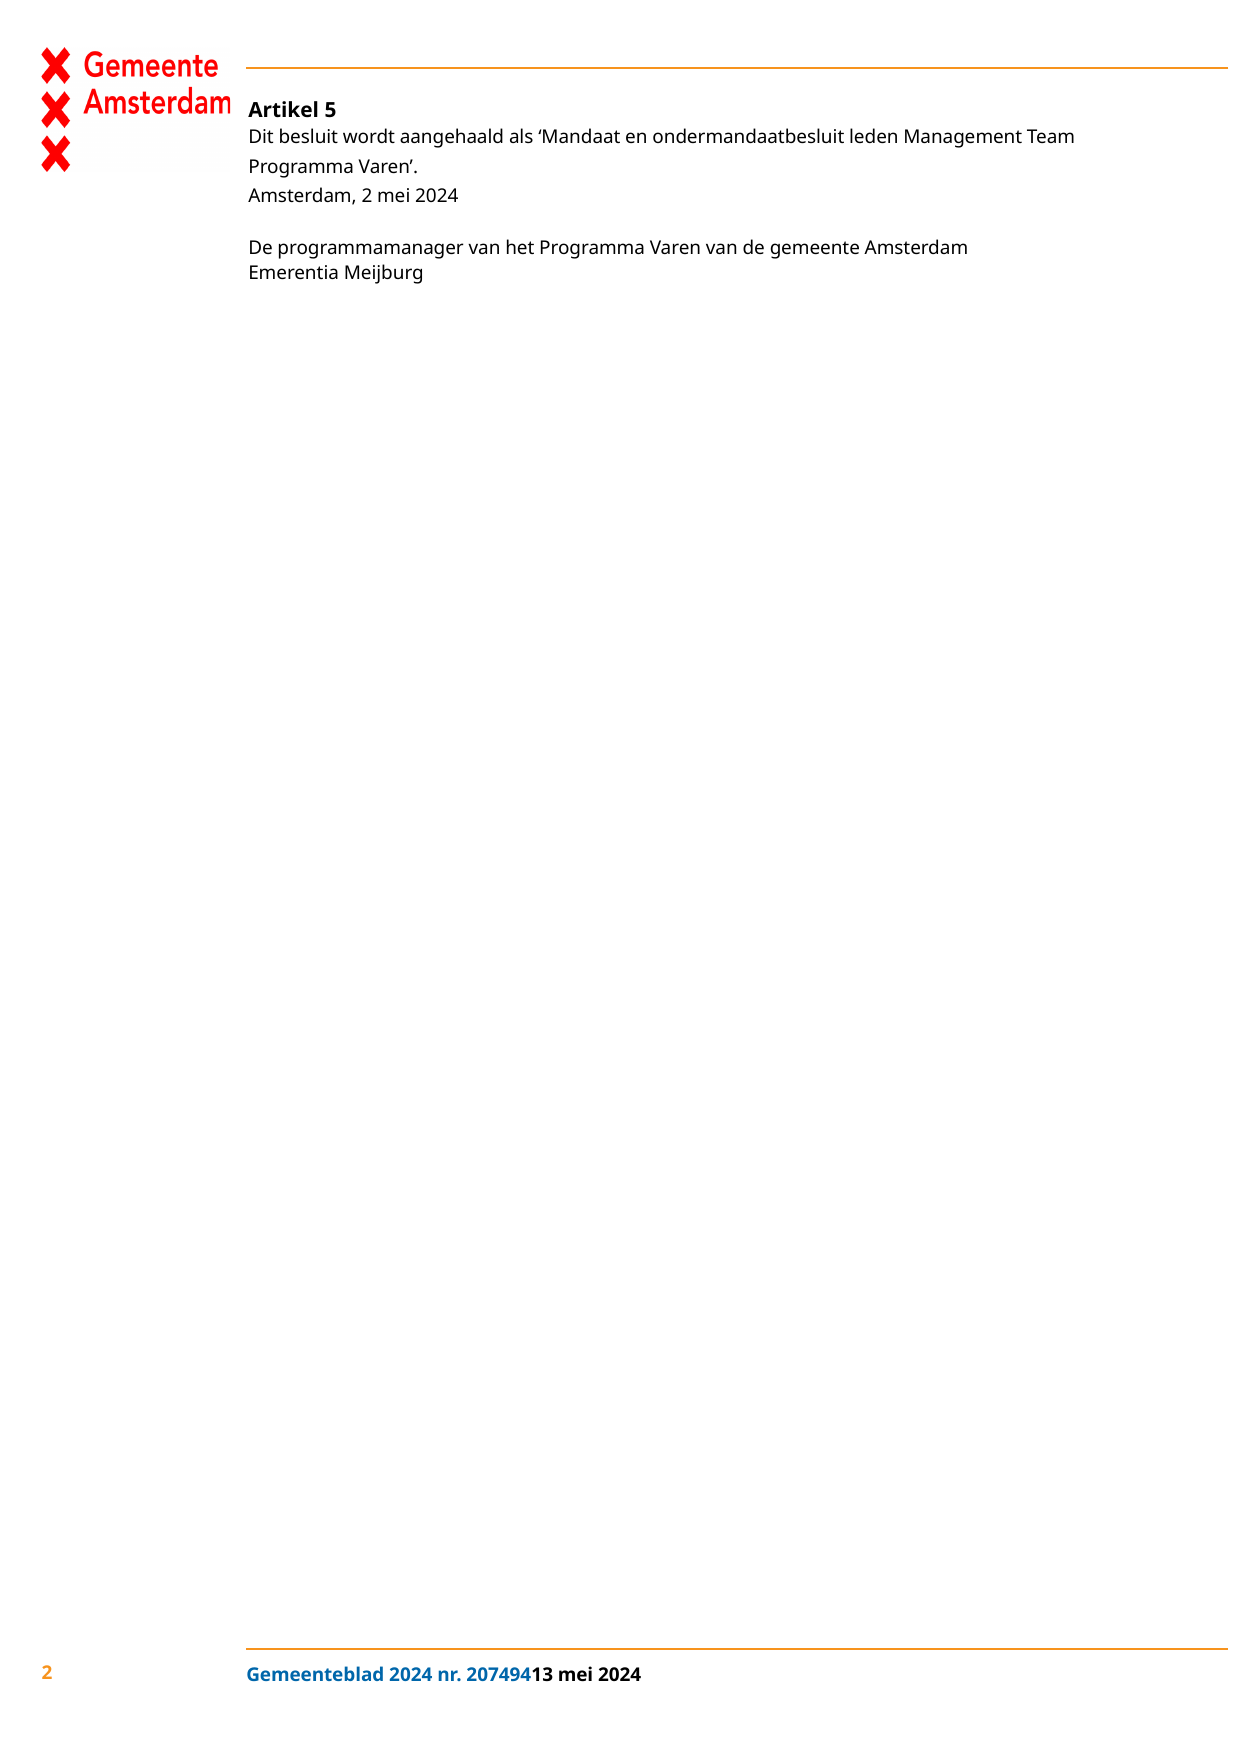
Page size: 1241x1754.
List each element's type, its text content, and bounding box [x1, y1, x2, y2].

text Amsterdam, 2 mei 2024 [248, 182, 1152, 208]
text Artikel 5 [248, 95, 1152, 123]
text Dit besluit wordt aangehaald als ‘Mandaat en ondermandaatbesluit leden Management Team Programma Varen’. [248, 123, 1152, 178]
text De programmamanager van het Programma Varen van de gemeente Amsterdam [248, 234, 1152, 259]
text Emerentia Meijburg [248, 259, 1152, 285]
picture [41, 47, 231, 172]
